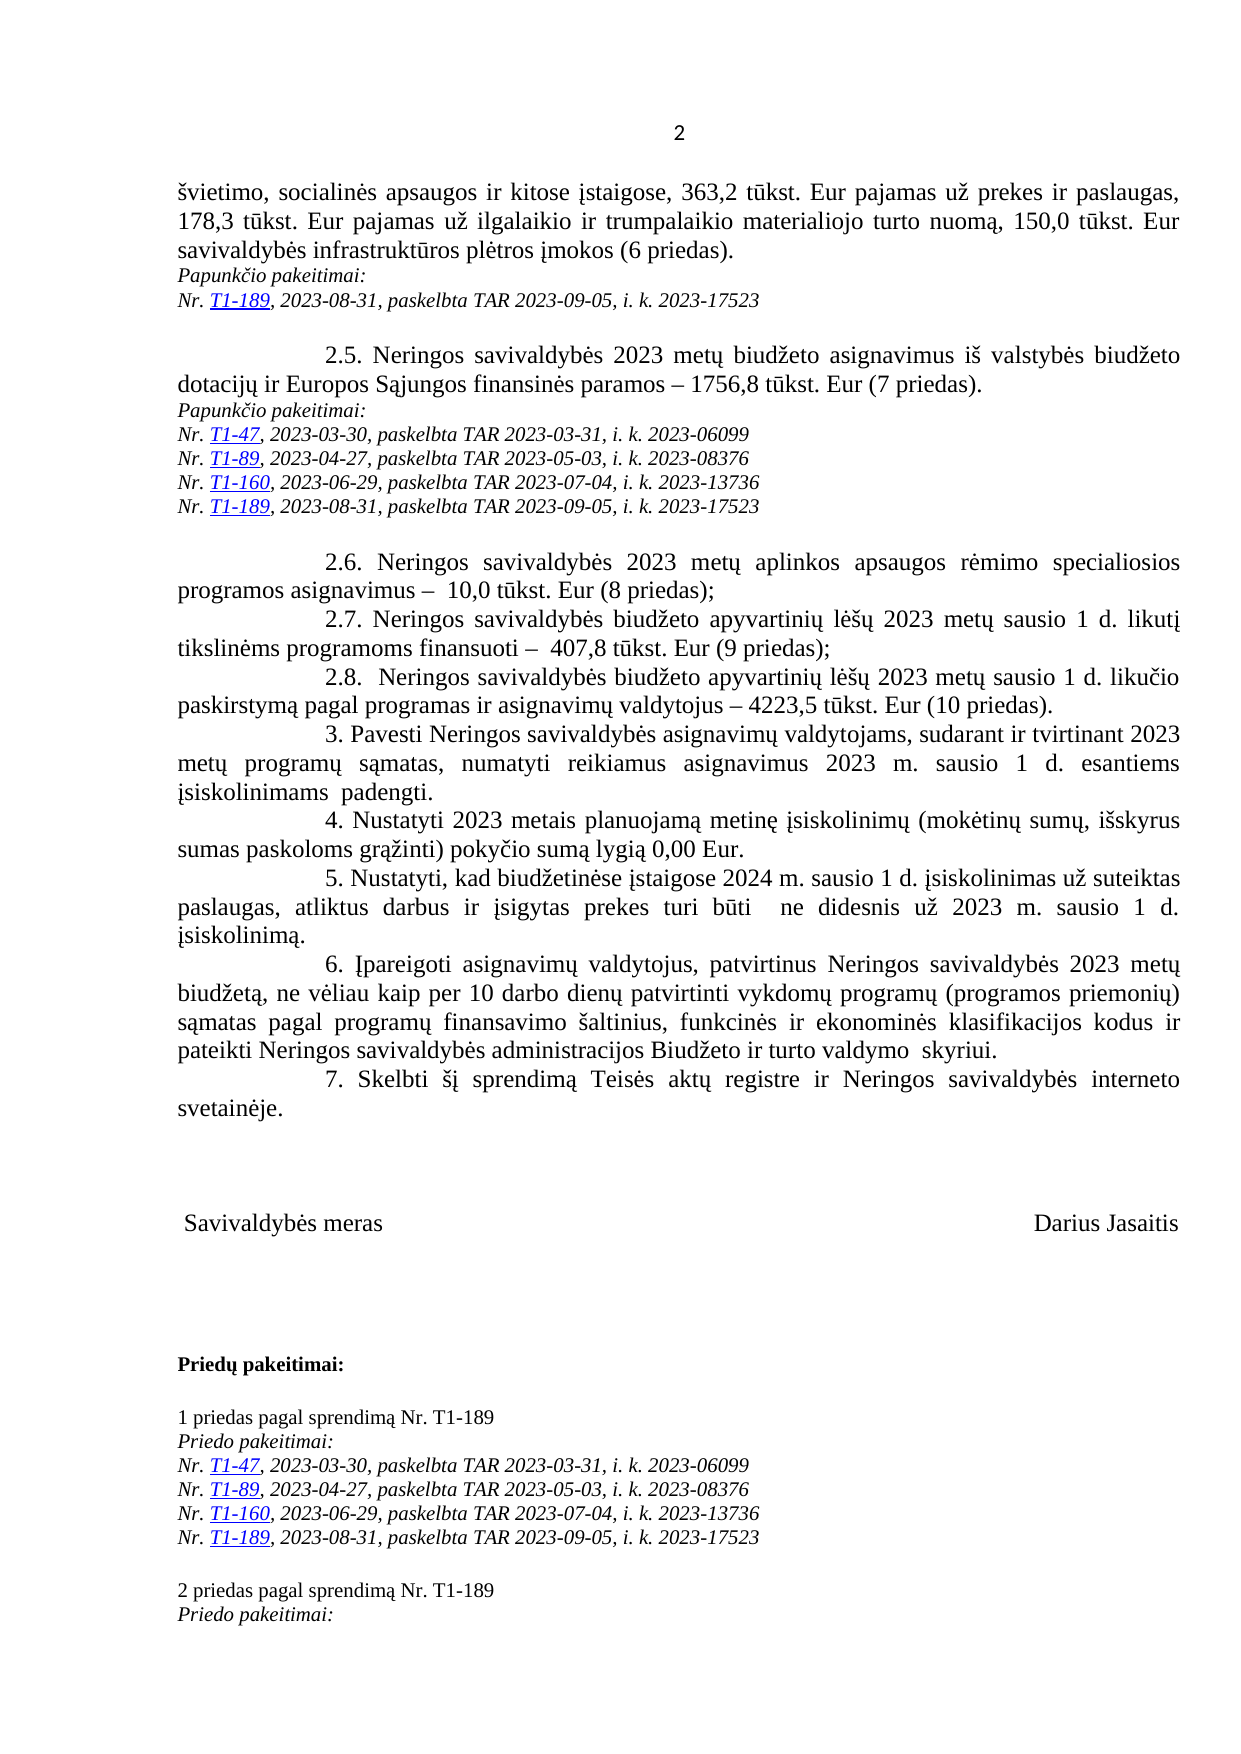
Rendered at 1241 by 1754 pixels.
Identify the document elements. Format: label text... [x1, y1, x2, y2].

text 2 priedas pagal sprendimą Nr. T1-189 [177, 1578, 1181, 1602]
text Priedų pakeitimai: [177, 1352, 1181, 1376]
text 3. Pavesti Neringos savivaldybės asignavimų valdytojams, sudarant ir tvirtinant 2023 metų programų sąmatas, numatyti reikiamus asignavimus 2023 m. sausio 1 d. esantiems įsiskolinimams padengti. [177, 719, 1181, 806]
text 7. Skelbti šį sprendimą Teisės aktų registre ir Neringos savivaldybės interneto svetainėje. [177, 1064, 1181, 1122]
text 2.6. Neringos savivaldybės 2023 metų aplinkos apsaugos rėmimo specialiosios programos asignavimus – 10,0 tūkst. Eur (8 priedas); [177, 547, 1181, 604]
text 5. Nustatyti, kad biudžetinėse įstaigose 2024 m. sausio 1 d. įsiskolinimas už suteiktas paslaugas, atliktus darbus ir įsigytas prekes turi būti ne didesnis už 2023 m. sausio 1 d. įsiskolinimą. [177, 863, 1181, 949]
text Nr. T1-89, 2023-04-27, paskelbta TAR 2023-05-03, i. k. 2023-08376 [177, 1477, 1181, 1501]
text Nr. T1-47, 2023-03-30, paskelbta TAR 2023-03-31, i. k. 2023-06099 [177, 1453, 1181, 1477]
text Papunkčio pakeitimai: [177, 263, 1181, 287]
text 1 priedas pagal sprendimą Nr. T1-189 [177, 1405, 1181, 1429]
text Nr. T1-160, 2023-06-29, paskelbta TAR 2023-07-04, i. k. 2023-13736 [177, 1501, 1181, 1525]
text švietimo, socialinės apsaugos ir kitose įstaigose, 363,2 tūkst. Eur pajamas už prekes ir paslaugas, 178,3 tūkst. Eur pajamas už ilgalaikio ir trumpalaikio materialiojo turto nuomą, 150,0 tūkst. Eur savivaldybės infrastruktūros plėtros įmokos (6 priedas). [177, 177, 1181, 263]
text 6. Įpareigoti asignavimų valdytojus, patvirtinus Neringos savivaldybės 2023 metų biudžetą, ne vėliau kaip per 10 darbo dienų patvirtinti vykdomų programų (programos priemonių) sąmatas pagal programų finansavimo šaltinius, funkcinės ir ekonominės klasifikacijos kodus ir pateikti Neringos savivaldybės administracijos Biudžeto ir turto valdymo skyriui. [177, 949, 1181, 1064]
text 2.7. Neringos savivaldybės biudžeto apyvartinių lėšų 2023 metų sausio 1 d. likutį tikslinėms programoms finansuoti – 407,8 tūkst. Eur (9 priedas); [177, 604, 1181, 662]
text Priedo pakeitimai: [177, 1602, 1181, 1626]
text Nr. T1-47, 2023-03-30, paskelbta TAR 2023-03-31, i. k. 2023-06099 [177, 422, 1181, 446]
text 2.8. Neringos savivaldybės biudžeto apyvartinių lėšų 2023 metų sausio 1 d. likučio paskirstymą pagal programas ir asignavimų valdytojus – 4223,5 tūkst. Eur (10 priedas). [177, 662, 1181, 719]
text Nr. T1-160, 2023-06-29, paskelbta TAR 2023-07-04, i. k. 2023-13736 [177, 470, 1181, 494]
text 4. Nustatyti 2023 metais planuojamą metinę įsiskolinimų (mokėtinų sumų, išskyrus sumas paskoloms grąžinti) pokyčio sumą lygią 0,00 Eur. [177, 806, 1181, 863]
text Nr. T1-189, 2023-08-31, paskelbta TAR 2023-09-05, i. k. 2023-17523 [177, 494, 1181, 518]
text Savivaldybės meras Darius Jasaitis [177, 1208, 1181, 1237]
text Nr. T1-189, 2023-08-31, paskelbta TAR 2023-09-05, i. k. 2023-17523 [177, 287, 1181, 312]
text Papunkčio pakeitimai: [177, 398, 1181, 422]
text Nr. T1-89, 2023-04-27, paskelbta TAR 2023-05-03, i. k. 2023-08376 [177, 446, 1181, 470]
text Nr. T1-189, 2023-08-31, paskelbta TAR 2023-09-05, i. k. 2023-17523 [177, 1525, 1181, 1549]
text Priedo pakeitimai: [177, 1429, 1181, 1453]
text 2.5. Neringos savivaldybės 2023 metų biudžeto asignavimus iš valstybės biudžeto dotacijų ir Europos Sąjungos finansinės paramos – 1756,8 tūkst. Eur (7 priedas). [177, 340, 1181, 398]
